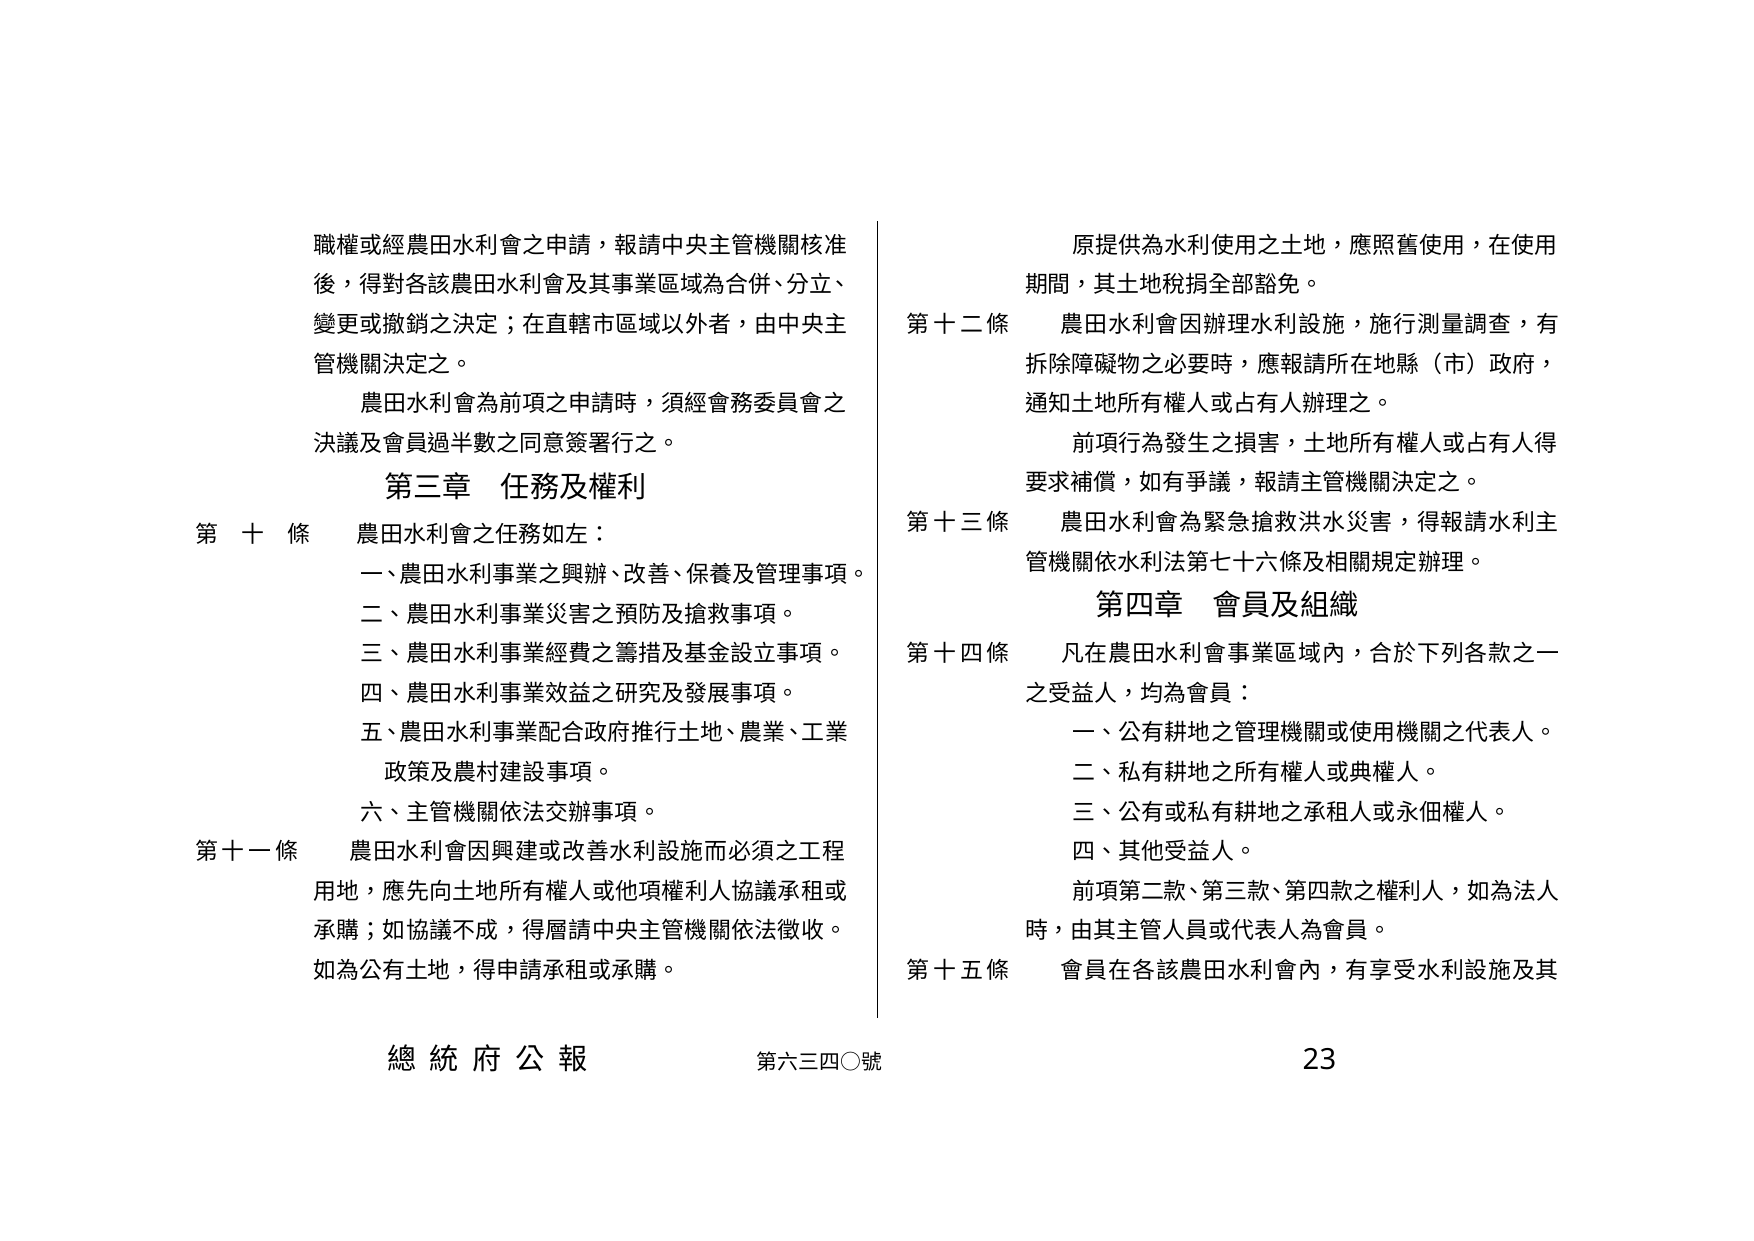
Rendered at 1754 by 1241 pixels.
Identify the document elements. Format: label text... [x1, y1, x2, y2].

text 二、私有耕地之所有權人或典權人。 [1072, 749, 1559, 788]
text 三、公有或私有耕地之承租人或永佃權人。 [1072, 788, 1559, 828]
text 第十一條 農田水利會因興建或改善水利設施而必須之工程用地，應先向土地所有權人或他項權利人協議承租或承購；如協議不成，得層請中央主管機關依法徵收。如為公有土地，得申請承租或承購。 [195, 828, 847, 986]
text 五、農田水利事業配合政府推行土地、農業、工業政策及農村建設事項。 [360, 709, 847, 788]
text 四、農田水利事業效益之研究及發展事項。 [360, 669, 847, 709]
text 第十三條 農田水利會為緊急搶救洪水災害，得報請水利主管機關依水利法第七十六條及相關規定辦理。 [907, 499, 1559, 578]
text 四、其他受益人。 [1072, 828, 1559, 867]
text 前項行為發生之損害，土地所有權人或占有人得要求補償，如有爭議，報請主管機關決定之。 [1025, 419, 1559, 499]
text 一、公有耕地之管理機關或使用機關之代表人。 [1072, 709, 1559, 749]
text 二、農田水利事業災害之預防及搶救事項。 [360, 590, 847, 630]
text 第十二條 農田水利會因辦理水利設施，施行測量調查，有拆除障礙物之必要時，應報請所在地縣（市）政府，通知土地所有權人或占有人辦理之。 [907, 301, 1559, 419]
text 第十四條 凡在農田水利會事業區域內，合於下列各款之一之受益人，均為會員： [907, 630, 1559, 709]
text 第十五條 會員在各該農田水利會內，有享受水利設施及其 [907, 947, 1559, 986]
text 原提供為水利使用之土地，應照舊使用，在使用期間，其土地稅捐全部豁免。 [1025, 222, 1559, 301]
text 第三章 任務及權利 [195, 465, 847, 505]
text 第 九 條 農田水利會設立後，遇有自然環境變遷或水資源規劃變更時，在直轄市區域者，由直轄市主管機關依職權或經農田水利會之申請，報請中央主管機關核准後，得對各該農田水利會及其事業區域為合併、分立、變更或撤銷之決定；在直轄市區域以外者，由中央主管機關決定之。 [195, 222, 847, 380]
text 三、農田水利事業經費之籌措及基金設立事項。 [360, 630, 847, 669]
text 前項第二款、第三款、第四款之權利人，如為法人時，由其主管人員或代表人為會員。 [1025, 867, 1559, 947]
text 六、主管機關依法交辦事項。 [360, 788, 847, 828]
text 一、農田水利事業之興辦、改善、保養及管理事項。 [360, 551, 847, 590]
text 第四章 會員及組織 [907, 584, 1559, 624]
text 第 十 條 農田水利會之任務如左： [195, 511, 847, 551]
text 農田水利會為前項之申請時，須經會務委員會之決議及會員過半數之同意簽署行之。 [313, 380, 847, 459]
